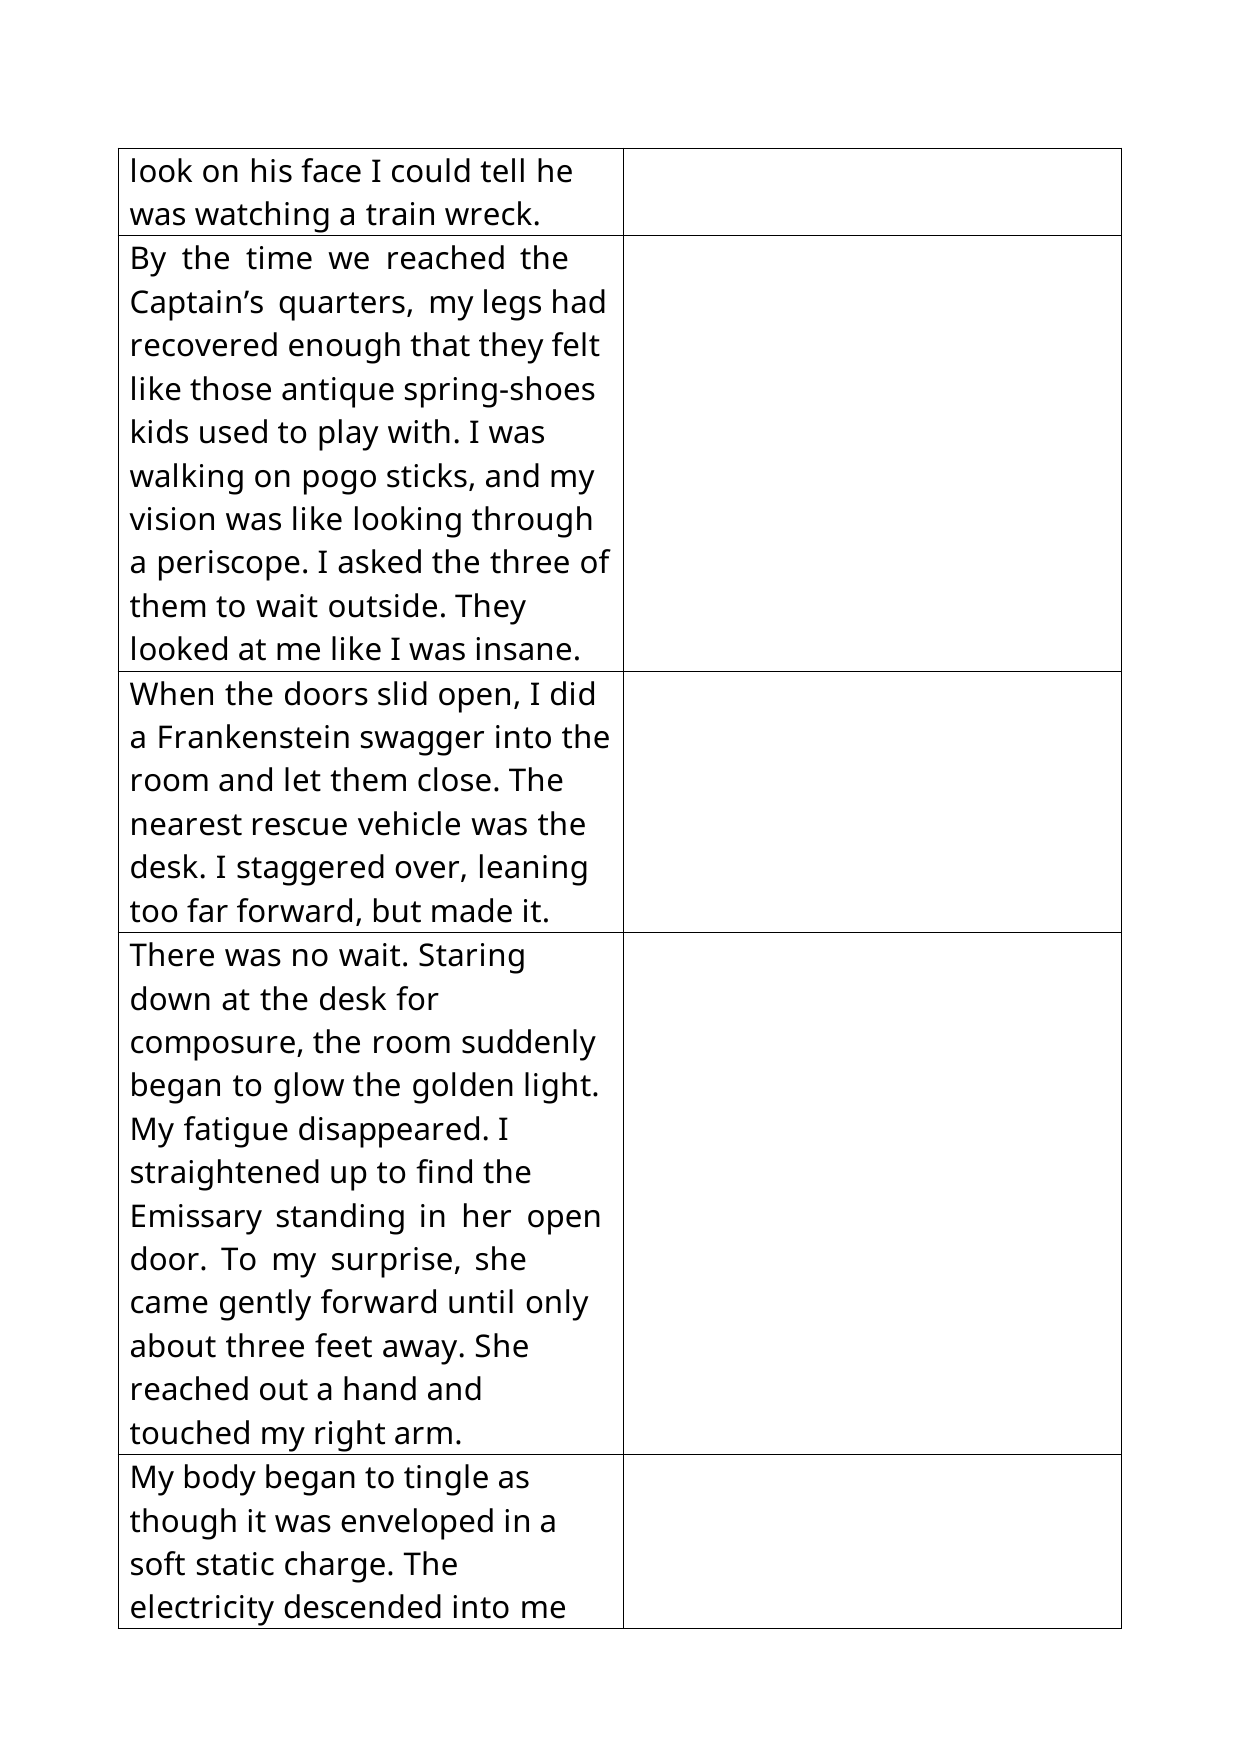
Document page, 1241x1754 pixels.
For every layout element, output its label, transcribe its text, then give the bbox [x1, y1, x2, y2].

table_cell [624, 236, 1121, 671]
table_cell [624, 672, 1121, 932]
table_cell When the doors slid open, I did a Frankenstein swagger into the room and let them close. The nearest rescue vehicle was the desk. I staggered over, leaning too far forward, but made it. [119, 672, 623, 932]
table_cell [624, 933, 1121, 1454]
table_cell By the time we reached the Captain’s quarters, my legs had recovered enough that they felt like those antique spring-shoes kids used to play with. I was walking on pogo sticks, and my vision was like looking through a periscope. I asked the three of them to wait outside. They looked at me like I was insane. [119, 236, 623, 671]
table_cell There was no wait. Staring down at the desk for composure, the room suddenly began to glow the golden light. My fatigue disappeared. I straightened up to find the Emissary standing in her open door. To my surprise, she came gently forward until only about three feet away. She reached out a hand and touched my right arm. [119, 933, 623, 1454]
table_cell [624, 1455, 1121, 1628]
table_cell [624, 149, 1121, 235]
table_cell My body began to tingle as though it was enveloped in a soft static charge. The electricity descended into me [119, 1455, 623, 1628]
table_cell look on his face I could tell he was watching a train wreck. [119, 149, 623, 235]
